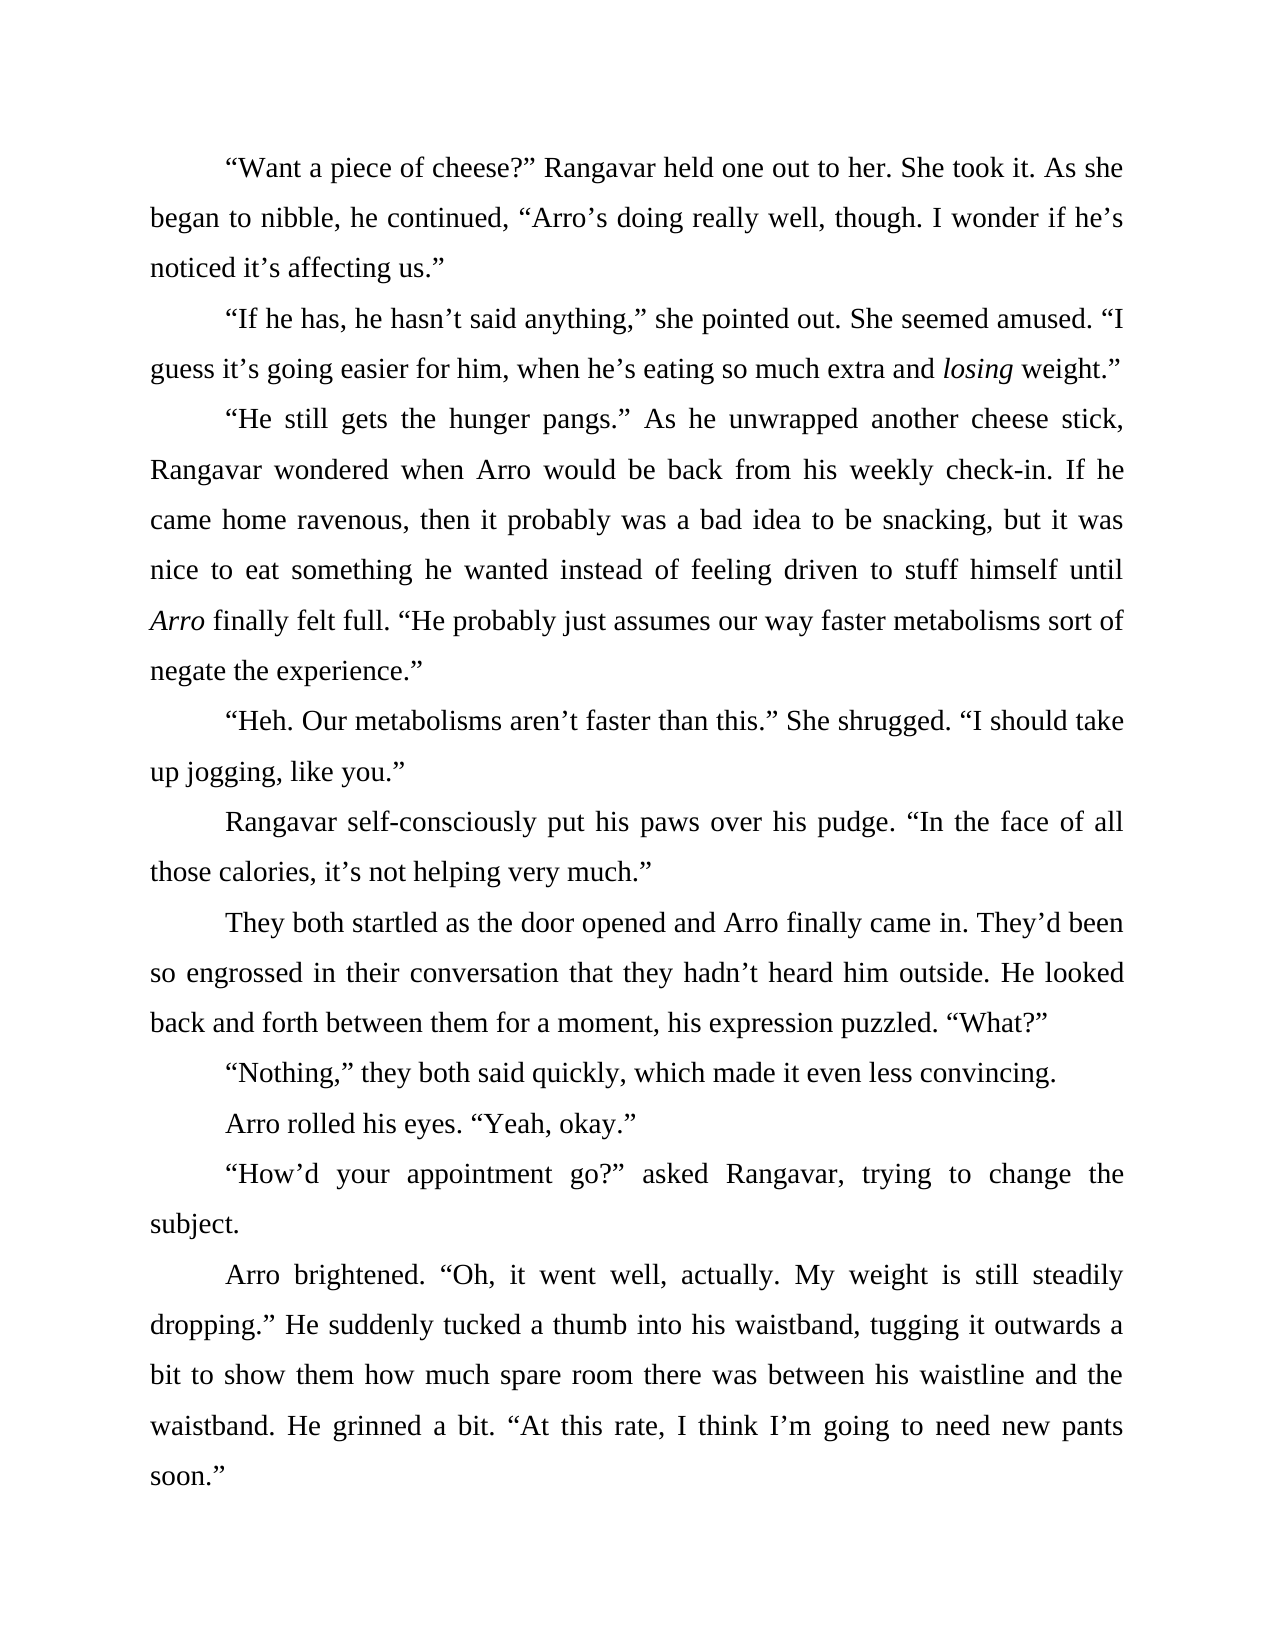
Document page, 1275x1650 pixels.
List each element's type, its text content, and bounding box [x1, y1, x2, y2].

text They both startled as the door opened and Arro finally came in. They’d been so engrossed in their conversation that they hadn’t heard him outside. He looked back and forth between them for a moment, his expression puzzled. “What?” [150, 905, 1125, 1039]
text “Want a piece of cheese?” Rangavar held one out to her. She took it. As she began to nibble, he continued, “Arro’s doing really well, though. I wonder if he’s noticed it’s affecting us.” [150, 150, 1125, 284]
text “He still gets the hunger pangs.” As he unwrapped another cheese stick, Rangavar wondered when Arro would be back from his weekly check-in. If he came home ravenous, then it probably was a bad idea to be snacking, but it was nice to eat something he wanted instead of feeling driven to stuff himself until Arro finally felt full. “He probably just assumes our way faster metabolisms sort of negate the experience.” [150, 402, 1125, 687]
text Arro rolled his eyes. “Yeah, okay.” [150, 1106, 1125, 1139]
text “How’d your appointment go?” asked Rangavar, trying to change the subject. [150, 1156, 1125, 1240]
text “Nothing,” they both said quickly, which made it even less convincing. [150, 1056, 1125, 1089]
text “Heh. Our metabolisms aren’t faster than this.” She shrugged. “I should take up jogging, like you.” [150, 703, 1125, 787]
text Rangavar self-consciously put his paws over his pudge. “In the face of all those calories, it’s not helping very much.” [150, 804, 1125, 888]
text “If he has, he hasn’t said anything,” she pointed out. She seemed amused. “I guess it’s going easier for him, when he’s eating so much extra and losing weight.” [150, 301, 1125, 385]
text Arro brightened. “Oh, it went well, actually. My weight is still steadily dropping.” He suddenly tucked a thumb into his waistband, tugging it outwards a bit to show them how much spare room there was between his waistline and the waistband. He grinned a bit. “At this rate, I think I’m going to need new pants soon.” [150, 1257, 1125, 1492]
